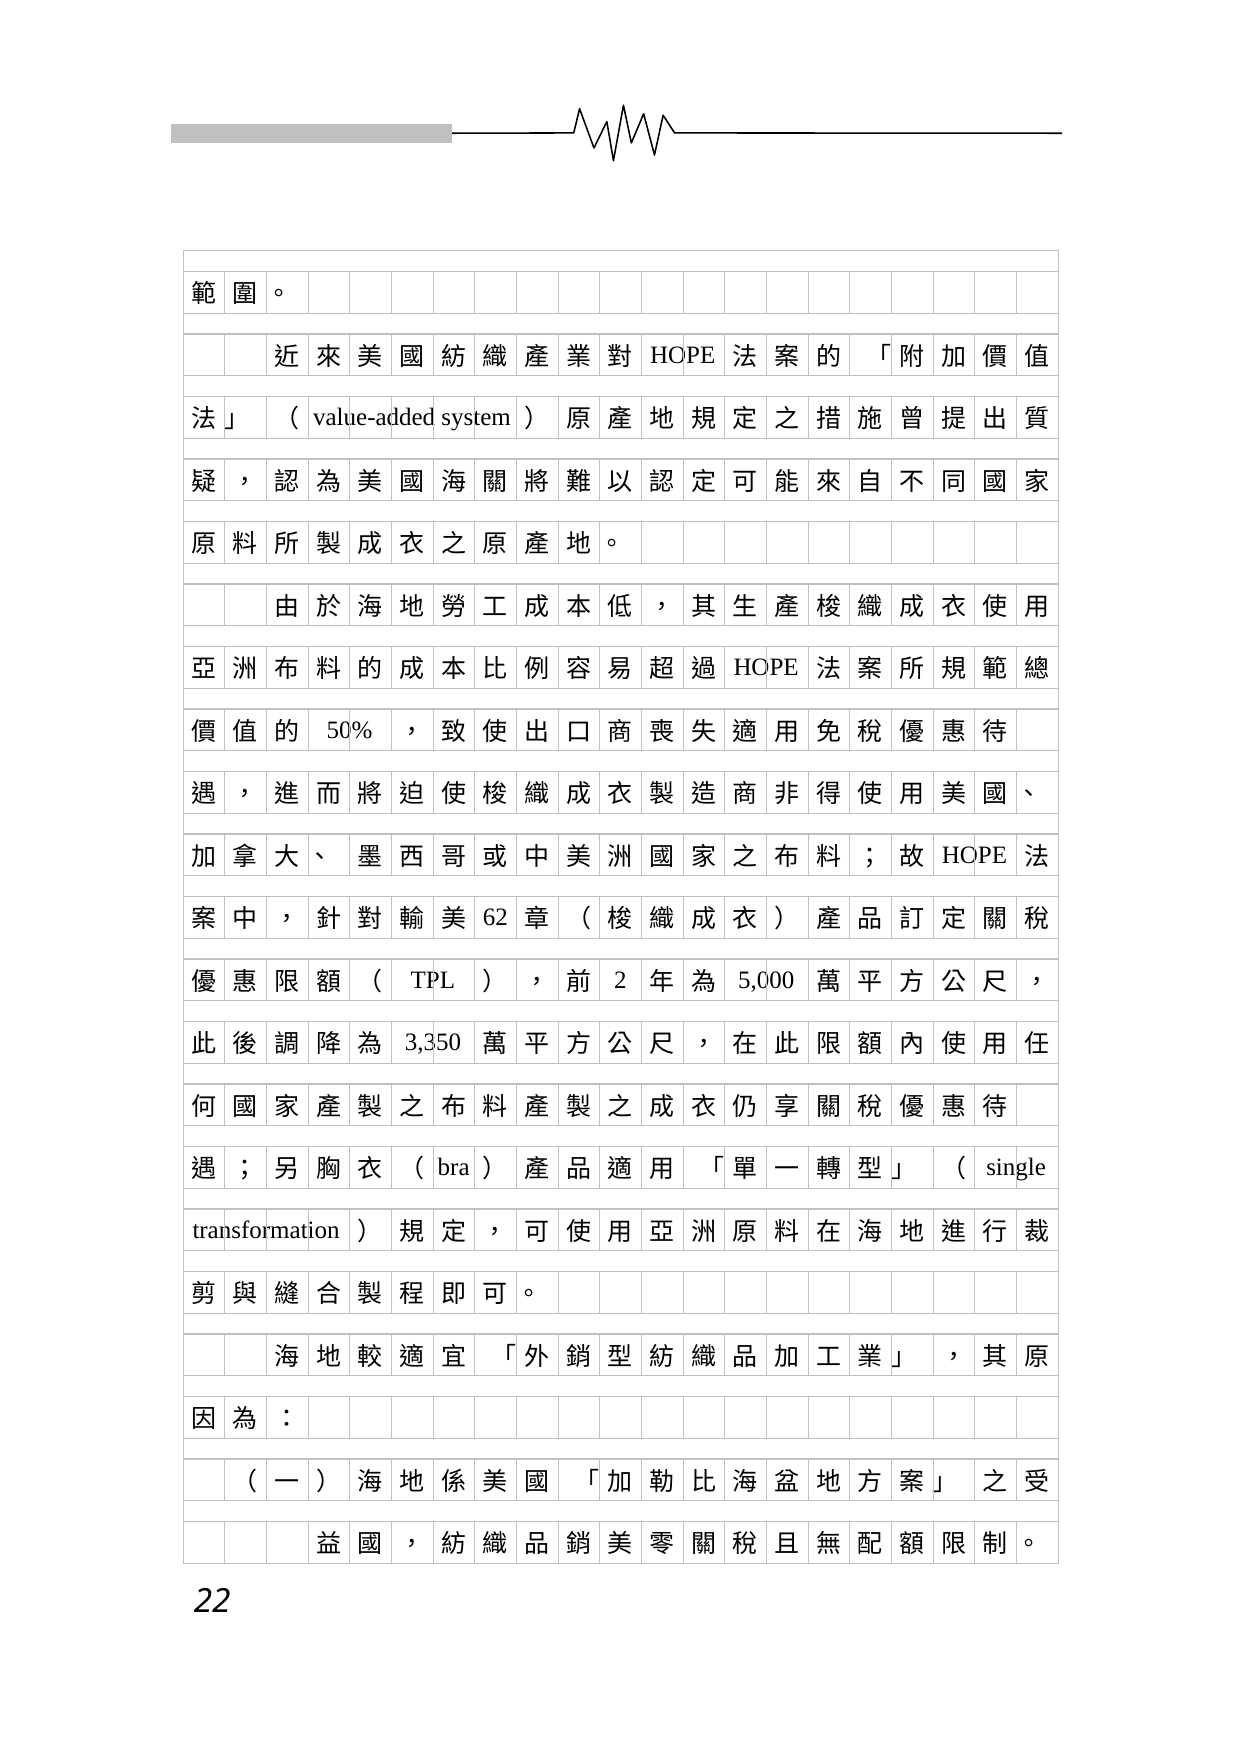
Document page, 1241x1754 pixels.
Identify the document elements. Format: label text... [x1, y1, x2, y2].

text 海地較適宜「外銷型紡織品加工業」，其原因為： [434, 1397, 474, 1438]
text （一）海地係美國「加勒比海盆地方案」之受益國，紡織品銷美零關稅且無配額限制。 [225, 1522, 266, 1563]
text （一）海地係美國「加勒比海盆地方案」之受益國，紡織品銷美零關稅且無配額限制。 [600, 1460, 641, 1500]
text 由於海地勞工成本低，其生產梭織成衣使用亞洲布料的成本比例容易超過HOPE法案所規範總價值的50%，致使出口商喪失適用免稅優惠待遇，進而將迫使梭織成衣製造商非得使用美國、加拿大、墨西哥或中美洲國家之布料；故HOPE法案中，針對輸美62章（梭織成衣）產品訂定關稅優惠限額（TPL），前2年為5,000萬平方公尺，此後調降為3,350萬平方公尺，在此限額內使用任何國家產製之布料產製之成衣仍享關稅優惠待遇；另胸衣（bra）產品適用「單一轉型」（single transformation）規定，可使用亞洲原料在海地進行裁剪與縫合製程即可。 [184, 751, 1058, 771]
text （一）海地係美國「加勒比海盆地方案」之受益國，紡織品銷美零關稅且無配額限制。 [434, 1460, 474, 1500]
text （一）海地係美國「加勒比海盆地方案」之受益國，紡織品銷美零關稅且無配額限制。 [434, 1522, 474, 1563]
text （一）海地係美國「加勒比海盆地方案」之受益國，紡織品銷美零關稅且無配額限制。 [392, 1522, 433, 1563]
text 海地較適宜「外銷型紡織品加工業」，其原因為： [559, 1335, 599, 1375]
text 由於海地勞工成本低，其生產梭織成衣使用亞洲布料的成本比例容易超過HOPE法案所規範總價值的50%，致使出口商喪失適用免稅優惠待遇，進而將迫使梭織成衣製造商非得使用美國、加拿大、墨西哥或中美洲國家之布料；故HOPE法案中，針對輸美62章（梭織成衣）產品訂定關稅優惠限額（TPL），前2年為5,000萬平方公尺，此後調降為3,350萬平方公尺，在此限額內使用任何國家產製之布料產製之成衣仍享關稅優惠待遇；另胸衣（bra）產品適用「單一轉型」（single transformation）規定，可使用亞洲原料在海地進行裁剪與縫合製程即可。 [184, 689, 1058, 708]
text （一）海地係美國「加勒比海盆地方案」之受益國，紡織品銷美零關稅且無配額限制。 [1017, 1522, 1058, 1563]
text 海地較適宜「外銷型紡織品加工業」，其原因為： [184, 1314, 1058, 1333]
text 海地較適宜「外銷型紡織品加工業」，其原因為： [267, 1335, 308, 1375]
text 海地較適宜「外銷型紡織品加工業」，其原因為： [725, 1335, 766, 1375]
text 海地較適宜「外銷型紡織品加工業」，其原因為： [225, 1335, 266, 1375]
text （一）海地係美國「加勒比海盆地方案」之受益國，紡織品銷美零關稅且無配額限制。 [267, 1460, 308, 1500]
text 海地較適宜「外銷型紡織品加工業」，其原因為： [517, 1335, 558, 1375]
text 海地較適宜「外銷型紡織品加工業」，其原因為： [184, 1335, 224, 1375]
text 海地較適宜「外銷型紡織品加工業」，其原因為： [975, 1335, 1016, 1375]
text 海地較適宜「外銷型紡織品加工業」，其原因為： [684, 1335, 724, 1375]
text 海地較適宜「外銷型紡織品加工業」，其原因為： [1017, 1335, 1058, 1375]
text 海地較適宜「外銷型紡織品加工業」，其原因為： [767, 1335, 808, 1375]
text （一）海地係美國「加勒比海盆地方案」之受益國，紡織品銷美零關稅且無配額限制。 [809, 1522, 849, 1563]
text 海地較適宜「外銷型紡織品加工業」，其原因為： [475, 1397, 516, 1438]
text 海地較適宜「外銷型紡織品加工業」，其原因為： [559, 1397, 599, 1438]
text 海地紡織業因美國之貿易政策相關優惠措施，該產業發展良好。截至目前為止，美國對其他自由貿易協定國家僅提供使用美國或FTA簽定國產製的成衣提供零關稅優惠待遇，HOPE法案擴大成衣布料或棉紗產製來源，不受限於美國與多明尼加暨中美洲自由貿易協定（DR-CAFTA）規範之須使用協定簽約國與美國紗布原料之原產地規定範圍。 [184, 251, 1058, 271]
text （一）海地係美國「加勒比海盆地方案」之受益國，紡織品銷美零關稅且無配額限制。 [600, 1522, 641, 1563]
text 海地較適宜「外銷型紡織品加工業」，其原因為： [767, 1397, 808, 1438]
text （一）海地係美國「加勒比海盆地方案」之受益國，紡織品銷美零關稅且無配額限制。 [767, 1522, 808, 1563]
text （一）海地係美國「加勒比海盆地方案」之受益國，紡織品銷美零關稅且無配額限制。 [725, 1460, 766, 1500]
text 由於海地勞工成本低，其生產梭織成衣使用亞洲布料的成本比例容易超過HOPE法案所規範總價值的50%，致使出口商喪失適用免稅優惠待遇，進而將迫使梭織成衣製造商非得使用美國、加拿大、墨西哥或中美洲國家之布料；故HOPE法案中，針對輸美62章（梭織成衣）產品訂定關稅優惠限額（TPL），前2年為5,000萬平方公尺，此後調降為3,350萬平方公尺，在此限額內使用任何國家產製之布料產製之成衣仍享關稅優惠待遇；另胸衣（bra）產品適用「單一轉型」（single transformation）規定，可使用亞洲原料在海地進行裁剪與縫合製程即可。 [184, 626, 1058, 646]
text （一）海地係美國「加勒比海盆地方案」之受益國，紡織品銷美零關稅且無配額限制。 [225, 1460, 266, 1500]
text （一）海地係美國「加勒比海盆地方案」之受益國，紡織品銷美零關稅且無配額限制。 [642, 1522, 683, 1563]
text （一）海地係美國「加勒比海盆地方案」之受益國，紡織品銷美零關稅且無配額限制。 [850, 1522, 891, 1563]
text 海地較適宜「外銷型紡織品加工業」，其原因為： [350, 1397, 391, 1438]
text （一）海地係美國「加勒比海盆地方案」之受益國，紡織品銷美零關稅且無配額限制。 [809, 1460, 849, 1500]
text 海地較適宜「外銷型紡織品加工業」，其原因為： [600, 1335, 641, 1375]
text 由於海地勞工成本低，其生產梭織成衣使用亞洲布料的成本比例容易超過HOPE法案所規範總價值的50%，致使出口商喪失適用免稅優惠待遇，進而將迫使梭織成衣製造商非得使用美國、加拿大、墨西哥或中美洲國家之布料；故HOPE法案中，針對輸美62章（梭織成衣）產品訂定關稅優惠限額（TPL），前2年為5,000萬平方公尺，此後調降為3,350萬平方公尺，在此限額內使用任何國家產製之布料產製之成衣仍享關稅優惠待遇；另胸衣（bra）產品適用「單一轉型」（single transformation）規定，可使用亞洲原料在海地進行裁剪與縫合製程即可。 [184, 1001, 1058, 1021]
text 由於海地勞工成本低，其生產梭織成衣使用亞洲布料的成本比例容易超過HOPE法案所規範總價值的50%，致使出口商喪失適用免稅優惠待遇，進而將迫使梭織成衣製造商非得使用美國、加拿大、墨西哥或中美洲國家之布料；故HOPE法案中，針對輸美62章（梭織成衣）產品訂定關稅優惠限額（TPL），前2年為5,000萬平方公尺，此後調降為3,350萬平方公尺，在此限額內使用任何國家產製之布料產製之成衣仍享關稅優惠待遇；另胸衣（bra）產品適用「單一轉型」（single transformation）規定，可使用亞洲原料在海地進行裁剪與縫合製程即可。 [184, 1126, 1058, 1146]
text 海地較適宜「外銷型紡織品加工業」，其原因為： [517, 1397, 558, 1438]
text 海地較適宜「外銷型紡織品加工業」，其原因為： [225, 1397, 266, 1438]
text 海地較適宜「外銷型紡織品加工業」，其原因為： [475, 1335, 516, 1375]
text 近來美國紡織產業對HOPE法案的「附加價值法」（value-added system）原產地規定之措施曾提出質疑，認為美國海關將難以認定可能來自不同國家原料所製成衣之原產地。 [184, 501, 1058, 521]
text 由於海地勞工成本低，其生產梭織成衣使用亞洲布料的成本比例容易超過HOPE法案所規範總價值的50%，致使出口商喪失適用免稅優惠待遇，進而將迫使梭織成衣製造商非得使用美國、加拿大、墨西哥或中美洲國家之布料；故HOPE法案中，針對輸美62章（梭織成衣）產品訂定關稅優惠限額（TPL），前2年為5,000萬平方公尺，此後調降為3,350萬平方公尺，在此限額內使用任何國家產製之布料產製之成衣仍享關稅優惠待遇；另胸衣（bra）產品適用「單一轉型」（single transformation）規定，可使用亞洲原料在海地進行裁剪與縫合製程即可。 [184, 564, 1058, 583]
text 海地較適宜「外銷型紡織品加工業」，其原因為： [684, 1397, 724, 1438]
text 海地較適宜「外銷型紡織品加工業」，其原因為： [892, 1335, 933, 1375]
text （一）海地係美國「加勒比海盆地方案」之受益國，紡織品銷美零關稅且無配額限制。 [517, 1522, 558, 1563]
text 近來美國紡織產業對HOPE法案的「附加價值法」（value-added system）原產地規定之措施曾提出質疑，認為美國海關將難以認定可能來自不同國家原料所製成衣之原產地。 [184, 314, 1058, 333]
text （一）海地係美國「加勒比海盆地方案」之受益國，紡織品銷美零關稅且無配額限制。 [207, 1439, 1058, 1458]
text 海地較適宜「外銷型紡織品加工業」，其原因為： [809, 1335, 849, 1375]
text 海地較適宜「外銷型紡織品加工業」，其原因為： [642, 1397, 683, 1438]
text 近來美國紡織產業對HOPE法案的「附加價值法」（value-added system）原產地規定之措施曾提出質疑，認為美國海關將難以認定可能來自不同國家原料所製成衣之原產地。 [184, 439, 1058, 458]
text 由於海地勞工成本低，其生產梭織成衣使用亞洲布料的成本比例容易超過HOPE法案所規範總價值的50%，致使出口商喪失適用免稅優惠待遇，進而將迫使梭織成衣製造商非得使用美國、加拿大、墨西哥或中美洲國家之布料；故HOPE法案中，針對輸美62章（梭織成衣）產品訂定關稅優惠限額（TPL），前2年為5,000萬平方公尺，此後調降為3,350萬平方公尺，在此限額內使用任何國家產製之布料產製之成衣仍享關稅優惠待遇；另胸衣（bra）產品適用「單一轉型」（single transformation）規定，可使用亞洲原料在海地進行裁剪與縫合製程即可。 [184, 939, 1058, 958]
text 海地較適宜「外銷型紡織品加工業」，其原因為： [892, 1397, 933, 1438]
text （一）海地係美國「加勒比海盆地方案」之受益國，紡織品銷美零關稅且無配額限制。 [350, 1522, 391, 1563]
text 海地較適宜「外銷型紡織品加工業」，其原因為： [184, 1376, 1058, 1396]
text 海地較適宜「外銷型紡織品加工業」，其原因為： [975, 1397, 1016, 1438]
text 近來美國紡織產業對HOPE法案的「附加價值法」（value-added system）原產地規定之措施曾提出質疑，認為美國海關將難以認定可能來自不同國家原料所製成衣之原產地。 [184, 376, 1058, 396]
text （一）海地係美國「加勒比海盆地方案」之受益國，紡織品銷美零關稅且無配額限制。 [975, 1522, 1016, 1563]
text 由於海地勞工成本低，其生產梭織成衣使用亞洲布料的成本比例容易超過HOPE法案所規範總價值的50%，致使出口商喪失適用免稅優惠待遇，進而將迫使梭織成衣製造商非得使用美國、加拿大、墨西哥或中美洲國家之布料；故HOPE法案中，針對輸美62章（梭織成衣）產品訂定關稅優惠限額（TPL），前2年為5,000萬平方公尺，此後調降為3,350萬平方公尺，在此限額內使用任何國家產製之布料產製之成衣仍享關稅優惠待遇；另胸衣（bra）產品適用「單一轉型」（single transformation）規定，可使用亞洲原料在海地進行裁剪與縫合製程即可。 [184, 814, 1058, 833]
text （一）海地係美國「加勒比海盆地方案」之受益國，紡織品銷美零關稅且無配額限制。 [1017, 1460, 1058, 1500]
text （一）海地係美國「加勒比海盆地方案」之受益國，紡織品銷美零關稅且無配額限制。 [517, 1460, 558, 1500]
text 海地較適宜「外銷型紡織品加工業」，其原因為： [434, 1335, 474, 1375]
text 海地較適宜「外銷型紡織品加工業」，其原因為： [309, 1397, 349, 1438]
text 由於海地勞工成本低，其生產梭織成衣使用亞洲布料的成本比例容易超過HOPE法案所規範總價值的50%，致使出口商喪失適用免稅優惠待遇，進而將迫使梭織成衣製造商非得使用美國、加拿大、墨西哥或中美洲國家之布料；故HOPE法案中，針對輸美62章（梭織成衣）產品訂定關稅優惠限額（TPL），前2年為5,000萬平方公尺，此後調降為3,350萬平方公尺，在此限額內使用任何國家產製之布料產製之成衣仍享關稅優惠待遇；另胸衣（bra）產品適用「單一轉型」（single transformation）規定，可使用亞洲原料在海地進行裁剪與縫合製程即可。 [184, 876, 1058, 896]
text （一）海地係美國「加勒比海盆地方案」之受益國，紡織品銷美零關稅且無配額限制。 [309, 1460, 349, 1500]
text 海地較適宜「外銷型紡織品加工業」，其原因為： [267, 1397, 308, 1438]
text （一）海地係美國「加勒比海盆地方案」之受益國，紡織品銷美零關稅且無配額限制。 [684, 1460, 724, 1500]
text 海地較適宜「外銷型紡織品加工業」，其原因為： [850, 1397, 891, 1438]
text （一）海地係美國「加勒比海盆地方案」之受益國，紡織品銷美零關稅且無配額限制。 [392, 1460, 433, 1500]
text 由於海地勞工成本低，其生產梭織成衣使用亞洲布料的成本比例容易超過HOPE法案所規範總價值的50%，致使出口商喪失適用免稅優惠待遇，進而將迫使梭織成衣製造商非得使用美國、加拿大、墨西哥或中美洲國家之布料；故HOPE法案中，針對輸美62章（梭織成衣）產品訂定關稅優惠限額（TPL），前2年為5,000萬平方公尺，此後調降為3,350萬平方公尺，在此限額內使用任何國家產製之布料產製之成衣仍享關稅優惠待遇；另胸衣（bra）產品適用「單一轉型」（single transformation）規定，可使用亞洲原料在海地進行裁剪與縫合製程即可。 [184, 1064, 1058, 1083]
text 海地較適宜「外銷型紡織品加工業」，其原因為： [184, 1397, 224, 1438]
text 海地較適宜「外銷型紡織品加工業」，其原因為： [934, 1335, 974, 1375]
text （一）海地係美國「加勒比海盆地方案」之受益國，紡織品銷美零關稅且無配額限制。 [475, 1522, 516, 1563]
text （一）海地係美國「加勒比海盆地方案」之受益國，紡織品銷美零關稅且無配額限制。 [267, 1522, 308, 1563]
text 海地較適宜「外銷型紡織品加工業」，其原因為： [809, 1397, 849, 1438]
text 由於海地勞工成本低，其生產梭織成衣使用亞洲布料的成本比例容易超過HOPE法案所規範總價值的50%，致使出口商喪失適用免稅優惠待遇，進而將迫使梭織成衣製造商非得使用美國、加拿大、墨西哥或中美洲國家之布料；故HOPE法案中，針對輸美62章（梭織成衣）產品訂定關稅優惠限額（TPL），前2年為5,000萬平方公尺，此後調降為3,350萬平方公尺，在此限額內使用任何國家產製之布料產製之成衣仍享關稅優惠待遇；另胸衣（bra）產品適用「單一轉型」（single transformation）規定，可使用亞洲原料在海地進行裁剪與縫合製程即可。 [184, 1251, 1058, 1271]
text 海地較適宜「外銷型紡織品加工業」，其原因為： [1017, 1397, 1058, 1438]
text （一）海地係美國「加勒比海盆地方案」之受益國，紡織品銷美零關稅且無配額限制。 [934, 1522, 974, 1563]
text 海地較適宜「外銷型紡織品加工業」，其原因為： [309, 1335, 349, 1375]
text （一）海地係美國「加勒比海盆地方案」之受益國，紡織品銷美零關稅且無配額限制。 [892, 1522, 933, 1563]
text （一）海地係美國「加勒比海盆地方案」之受益國，紡織品銷美零關稅且無配額限制。 [309, 1522, 349, 1563]
text 由於海地勞工成本低，其生產梭織成衣使用亞洲布料的成本比例容易超過HOPE法案所規範總價值的50%，致使出口商喪失適用免稅優惠待遇，進而將迫使梭織成衣製造商非得使用美國、加拿大、墨西哥或中美洲國家之布料；故HOPE法案中，針對輸美62章（梭織成衣）產品訂定關稅優惠限額（TPL），前2年為5,000萬平方公尺，此後調降為3,350萬平方公尺，在此限額內使用任何國家產製之布料產製之成衣仍享關稅優惠待遇；另胸衣（bra）產品適用「單一轉型」（single transformation）規定，可使用亞洲原料在海地進行裁剪與縫合製程即可。 [184, 1189, 1058, 1208]
text 海地較適宜「外銷型紡織品加工業」，其原因為： [350, 1335, 391, 1375]
text 海地較適宜「外銷型紡織品加工業」，其原因為： [850, 1335, 891, 1375]
text （一）海地係美國「加勒比海盆地方案」之受益國，紡織品銷美零關稅且無配額限制。 [475, 1460, 516, 1500]
text 海地較適宜「外銷型紡織品加工業」，其原因為： [725, 1397, 766, 1438]
text （一）海地係美國「加勒比海盆地方案」之受益國，紡織品銷美零關稅且無配額限制。 [207, 1501, 1058, 1521]
text （一）海地係美國「加勒比海盆地方案」之受益國，紡織品銷美零關稅且無配額限制。 [559, 1522, 599, 1563]
text 海地較適宜「外銷型紡織品加工業」，其原因為： [392, 1335, 433, 1375]
text （一）海地係美國「加勒比海盆地方案」之受益國，紡織品銷美零關稅且無配額限制。 [975, 1460, 1016, 1500]
text （一）海地係美國「加勒比海盆地方案」之受益國，紡織品銷美零關稅且無配額限制。 [725, 1522, 766, 1563]
text （一）海地係美國「加勒比海盆地方案」之受益國，紡織品銷美零關稅且無配額限制。 [642, 1460, 683, 1500]
text （一）海地係美國「加勒比海盆地方案」之受益國，紡織品銷美零關稅且無配額限制。 [934, 1460, 974, 1500]
text 海地較適宜「外銷型紡織品加工業」，其原因為： [600, 1397, 641, 1438]
text （一）海地係美國「加勒比海盆地方案」之受益國，紡織品銷美零關稅且無配額限制。 [892, 1460, 933, 1500]
text （一）海地係美國「加勒比海盆地方案」之受益國，紡織品銷美零關稅且無配額限制。 [684, 1522, 724, 1563]
text （一）海地係美國「加勒比海盆地方案」之受益國，紡織品銷美零關稅且無配額限制。 [850, 1460, 891, 1500]
text 海地較適宜「外銷型紡織品加工業」，其原因為： [642, 1335, 683, 1375]
text （一）海地係美國「加勒比海盆地方案」之受益國，紡織品銷美零關稅且無配額限制。 [350, 1460, 391, 1500]
text （一）海地係美國「加勒比海盆地方案」之受益國，紡織品銷美零關稅且無配額限制。 [767, 1460, 808, 1500]
text （一）海地係美國「加勒比海盆地方案」之受益國，紡織品銷美零關稅且無配額限制。 [559, 1460, 599, 1500]
text 海地較適宜「外銷型紡織品加工業」，其原因為： [392, 1397, 433, 1438]
text 海地較適宜「外銷型紡織品加工業」，其原因為： [934, 1397, 974, 1438]
